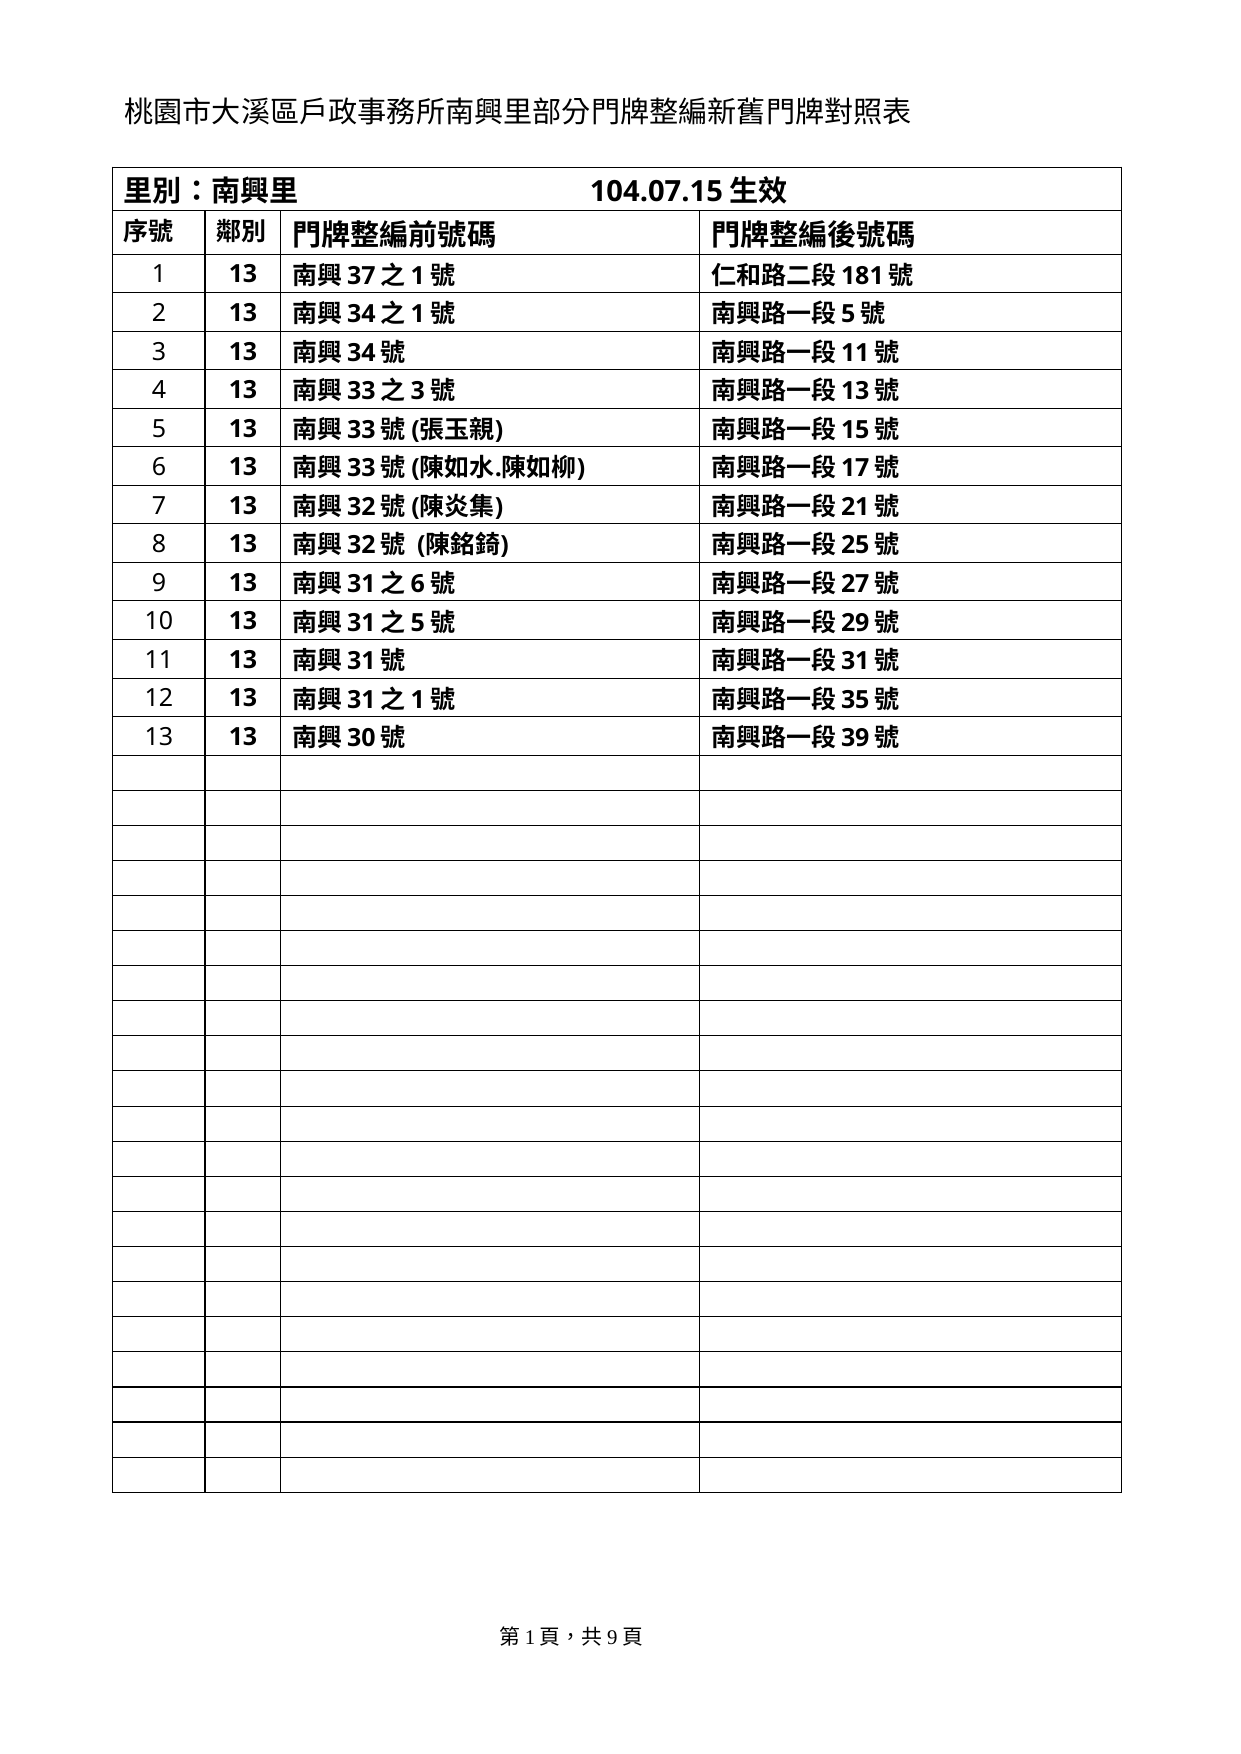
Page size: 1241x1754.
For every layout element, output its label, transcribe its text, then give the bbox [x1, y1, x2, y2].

table_cell [700, 826, 1121, 860]
table_cell [113, 1142, 204, 1176]
table_cell [206, 1001, 280, 1035]
table_cell 南興34號 [281, 332, 699, 369]
table_cell [281, 791, 699, 825]
table_cell 13 [206, 524, 280, 562]
table_cell 南興路一段35號 [700, 679, 1121, 716]
table_cell [113, 1423, 204, 1457]
table_cell 13 [206, 293, 280, 331]
table_cell 13 [206, 332, 280, 369]
table_cell [700, 1107, 1121, 1141]
table_cell [700, 966, 1121, 1000]
table_cell 南興33號 (張玉親) [281, 409, 699, 446]
table_cell 南興34之1號 [281, 293, 699, 331]
table_cell [206, 1212, 280, 1246]
table_cell [113, 931, 204, 965]
table_cell [700, 756, 1121, 789]
table_cell 南興路一段25號 [700, 524, 1121, 562]
table_cell 10 [113, 601, 204, 639]
table_cell [700, 1071, 1121, 1106]
table_cell [700, 896, 1121, 930]
table_cell [700, 1282, 1121, 1316]
table_cell [281, 1177, 699, 1211]
table_cell 6 [113, 447, 204, 485]
table_cell [281, 1282, 699, 1316]
table_cell 8 [113, 524, 204, 562]
table_cell 13 [206, 640, 280, 677]
table_cell [113, 1071, 204, 1106]
table_cell [700, 1247, 1121, 1281]
table_cell 13 [206, 563, 280, 600]
table_cell [113, 1001, 204, 1035]
table_cell [700, 1177, 1121, 1211]
table_cell 13 [206, 370, 280, 408]
table_cell [700, 931, 1121, 965]
table_cell 南興路一段21號 [700, 486, 1121, 523]
table_cell 南興37之1號 [281, 255, 699, 292]
table_cell [281, 1071, 699, 1106]
table_cell [206, 1388, 280, 1421]
table_cell [113, 1388, 204, 1421]
table_cell [281, 1423, 699, 1457]
table_cell [113, 791, 204, 825]
table_cell 南興路一段27號 [700, 563, 1121, 600]
table_cell 南興31之1號 [281, 679, 699, 716]
table_cell [206, 1247, 280, 1281]
table_cell 4 [113, 370, 204, 408]
table_cell 13 [206, 486, 280, 523]
table_cell [113, 1282, 204, 1316]
table_cell [281, 1001, 699, 1035]
table_cell 南興路一段5號 [700, 293, 1121, 331]
table_cell 南興31之6號 [281, 563, 699, 600]
table_cell 南興31之5號 [281, 601, 699, 639]
table_cell [206, 1036, 280, 1070]
table_cell 南興30號 [281, 717, 699, 754]
table_cell 1 [113, 255, 204, 292]
table_cell [281, 1212, 699, 1246]
table_cell [113, 896, 204, 930]
table_cell [113, 861, 204, 895]
table_cell [281, 861, 699, 895]
table_cell 南興32號 (陳炎集) [281, 486, 699, 523]
table_cell [113, 826, 204, 860]
table_cell [206, 966, 280, 1000]
table_cell [206, 1458, 280, 1492]
table_cell 仁和路二段181號 [700, 255, 1121, 292]
table_cell 南興路一段31號 [700, 640, 1121, 677]
table_cell [206, 1071, 280, 1106]
table_cell 序號 [113, 211, 204, 253]
table_cell 南興路一段17號 [700, 447, 1121, 485]
table_cell 南興路一段39號 [700, 717, 1121, 754]
table_cell [281, 1247, 699, 1281]
table_cell [700, 1001, 1121, 1035]
table_cell 13 [206, 717, 280, 754]
table_cell [700, 1423, 1121, 1457]
table_cell [206, 1177, 280, 1211]
table_cell 9 [113, 563, 204, 600]
table_cell 門牌整編後號碼 [700, 211, 1121, 253]
table_cell [281, 756, 699, 789]
table_cell [206, 1142, 280, 1176]
table_cell [113, 1212, 204, 1246]
table_cell [113, 1352, 204, 1386]
table_cell [281, 1458, 699, 1492]
table_cell [206, 931, 280, 965]
table_cell 11 [113, 640, 204, 677]
table_cell [206, 756, 280, 789]
table_cell 門牌整編前號碼 [281, 211, 699, 253]
table_cell 2 [113, 293, 204, 331]
table_cell [281, 931, 699, 965]
table_cell [281, 966, 699, 1000]
table_cell [113, 1317, 204, 1351]
table_cell [700, 1458, 1121, 1492]
table_cell [700, 861, 1121, 895]
table_cell 南興路一段15號 [700, 409, 1121, 446]
table_cell [700, 1352, 1121, 1386]
table_cell 12 [113, 679, 204, 716]
table_cell 南興32號 (陳銘錡) [281, 524, 699, 562]
table_cell [281, 1352, 699, 1386]
table_cell [113, 1036, 204, 1070]
table_cell [700, 1212, 1121, 1246]
table_header 里別：南興里 104.07.15生效 [113, 168, 1121, 210]
table_cell 南興路一段29號 [700, 601, 1121, 639]
table_cell 7 [113, 486, 204, 523]
table_cell [113, 1247, 204, 1281]
table_cell [113, 1458, 204, 1492]
table_cell [113, 756, 204, 789]
table_cell [206, 791, 280, 825]
table_cell 3 [113, 332, 204, 369]
table_cell 13 [206, 409, 280, 446]
table_cell [113, 966, 204, 1000]
table_cell 13 [206, 255, 280, 292]
table_cell [206, 1107, 280, 1141]
table_cell [281, 1036, 699, 1070]
table_cell 南興31號 [281, 640, 699, 677]
table_cell [281, 1142, 699, 1176]
table_cell [206, 1317, 280, 1351]
table_cell [700, 1388, 1121, 1421]
table_cell 南興33號 (陳如水.陳如柳) [281, 447, 699, 485]
table_cell 13 [206, 679, 280, 716]
table_cell [281, 1388, 699, 1421]
table_cell [700, 1036, 1121, 1070]
table_cell [281, 1107, 699, 1141]
table_cell [206, 896, 280, 930]
table_cell [700, 791, 1121, 825]
table_cell [206, 1423, 280, 1457]
table_cell [700, 1317, 1121, 1351]
table_cell [700, 1142, 1121, 1176]
table_cell 南興路一段13號 [700, 370, 1121, 408]
table_cell [206, 861, 280, 895]
table_cell 13 [206, 601, 280, 639]
table_cell 13 [206, 447, 280, 485]
table_cell 5 [113, 409, 204, 446]
table_cell [113, 1107, 204, 1141]
table_cell 鄰別 [206, 211, 280, 253]
table_cell [206, 1352, 280, 1386]
table_cell [206, 826, 280, 860]
table_cell 南興33之3號 [281, 370, 699, 408]
table_cell [206, 1282, 280, 1316]
table_cell [281, 1317, 699, 1351]
table_cell 13 [113, 717, 204, 754]
table_cell 南興路一段11號 [700, 332, 1121, 369]
table_cell [281, 896, 699, 930]
table_cell [113, 1177, 204, 1211]
table_cell [281, 826, 699, 860]
